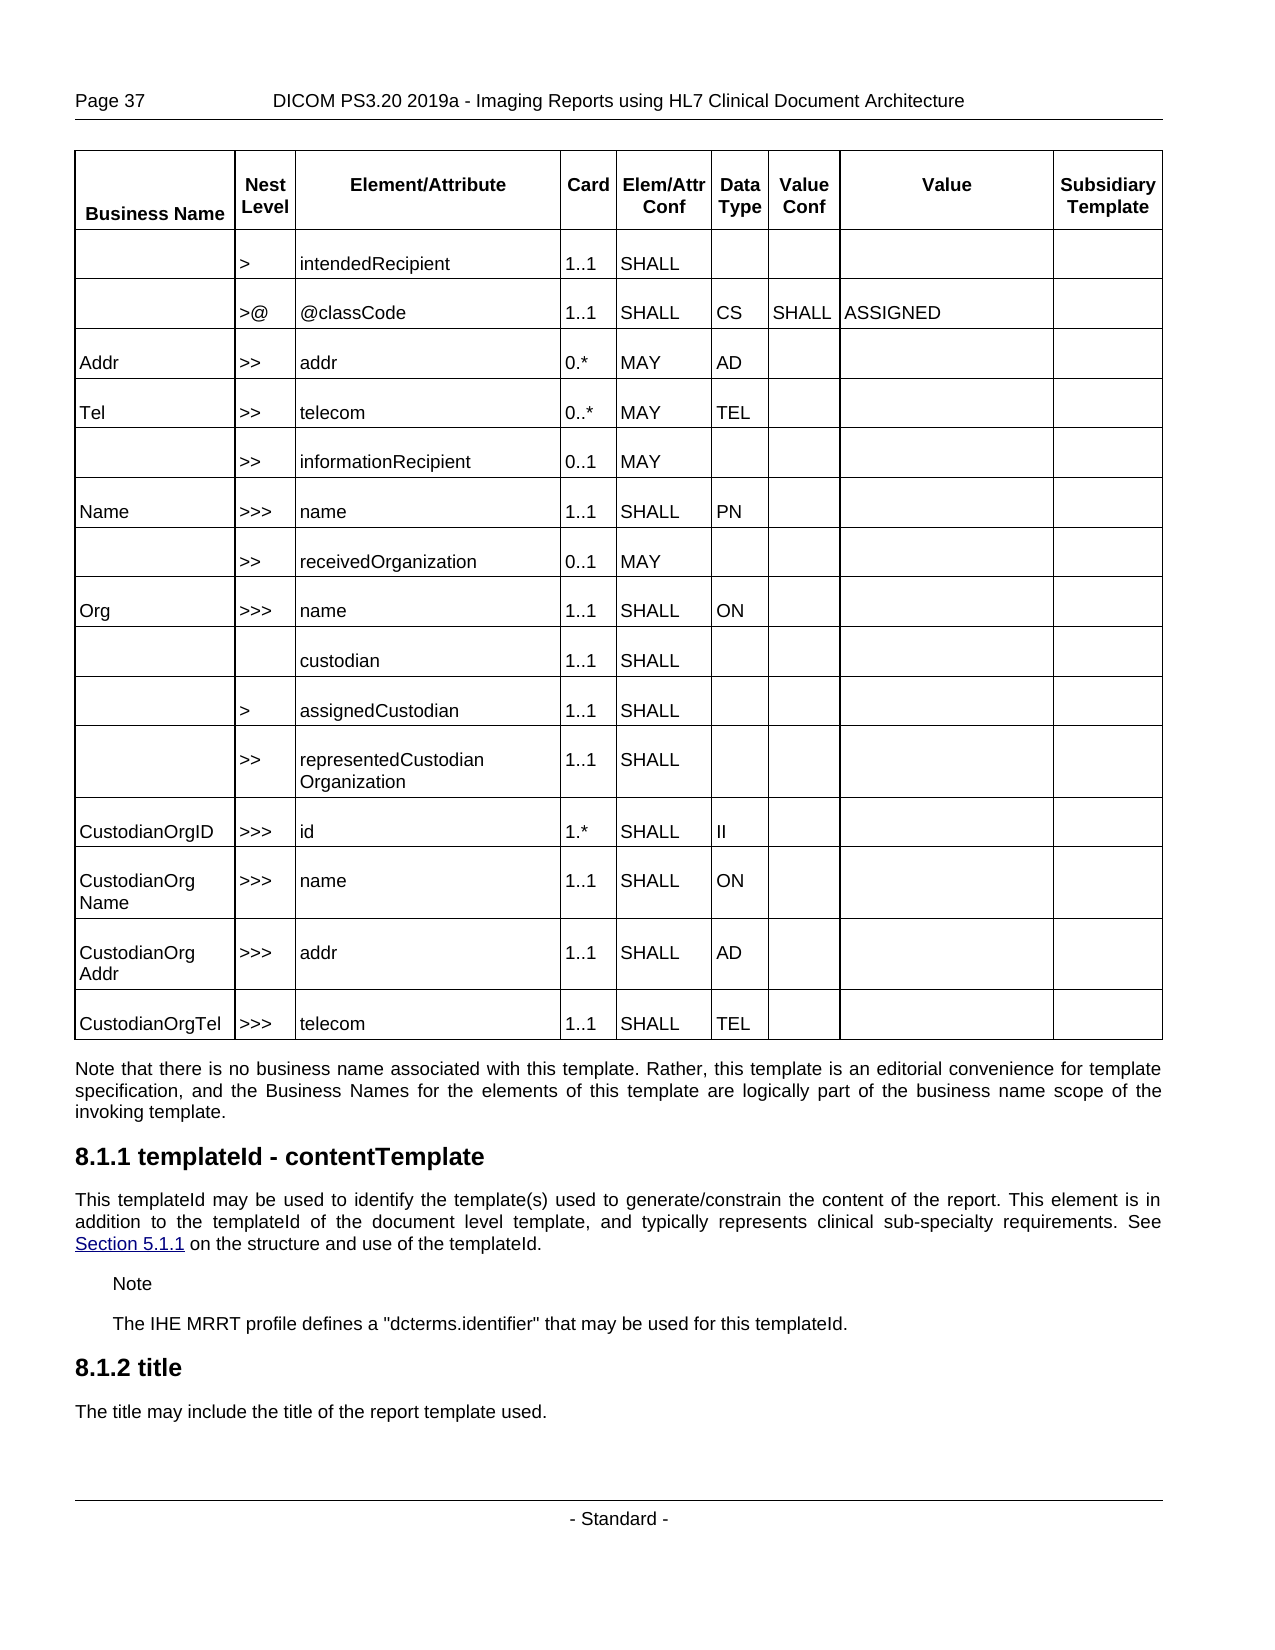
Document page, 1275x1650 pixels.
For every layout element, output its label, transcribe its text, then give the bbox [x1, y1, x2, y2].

table_cell SHALL [617, 627, 711, 676]
text Note [112, 1273, 1125, 1294]
table_cell intended​Recipient [296, 230, 560, 278]
table_cell name [296, 577, 560, 626]
table_cell TEL [712, 379, 768, 427]
table_cell telecom [296, 379, 560, 427]
table_cell SHALL [617, 478, 711, 527]
table_cell @classCode [296, 279, 560, 328]
table_cell MAY [617, 428, 711, 477]
table_cell telecom [296, 990, 560, 1038]
table_header Business Name [76, 151, 234, 228]
table_cell MAY [617, 329, 711, 377]
table_cell [769, 379, 839, 427]
table_cell >>> [236, 847, 295, 917]
table_cell 1..1 [561, 478, 616, 527]
table_cell [712, 528, 768, 576]
table_cell [841, 428, 1053, 477]
table_cell 1.* [561, 798, 616, 846]
table_cell ON [712, 577, 768, 626]
table_cell Custodian​Org​Name [76, 847, 234, 917]
table_cell SHALL [617, 230, 711, 278]
table_cell Name [76, 478, 234, 527]
table_cell [712, 677, 768, 725]
table_cell AD [712, 329, 768, 377]
table_cell >>> [236, 577, 295, 626]
text 8.1.2 title [75, 1353, 1162, 1382]
table_cell [1054, 230, 1162, 278]
table_cell Custodian​Org​Addr [76, 919, 234, 989]
table_cell Custodian​Org​ID [76, 798, 234, 846]
table_cell [1054, 919, 1162, 989]
table_cell information​Recipient [296, 428, 560, 477]
table_cell represented​Custodian​Organization [296, 726, 560, 797]
table_cell [1054, 847, 1162, 917]
table_header Card [561, 151, 616, 228]
table_cell [841, 627, 1053, 676]
table_cell [1054, 528, 1162, 576]
text 8.1.1 templateId - contentTemplate [75, 1142, 1162, 1170]
table_cell SHALL [617, 279, 711, 328]
table_cell > [236, 677, 295, 725]
table_cell [841, 677, 1053, 725]
table_cell 1..1 [561, 577, 616, 626]
table_cell received​Organization [296, 528, 560, 576]
table_cell [76, 627, 234, 676]
table_cell [76, 677, 234, 725]
table_cell [76, 428, 234, 477]
table_cell [841, 478, 1053, 527]
table_cell [841, 798, 1053, 846]
table_cell custodian [296, 627, 560, 676]
table_cell [841, 990, 1053, 1038]
table_cell [1054, 677, 1162, 725]
table_cell [1054, 798, 1162, 846]
table_cell 1..1 [561, 677, 616, 725]
table_cell [769, 847, 839, 917]
table_cell [712, 627, 768, 676]
table_cell [1054, 726, 1162, 797]
table_cell >>> [236, 919, 295, 989]
table_header Elem/Attr Conf [617, 151, 711, 228]
table_cell 1..1 [561, 627, 616, 676]
table_cell 0..1 [561, 428, 616, 477]
text The title may include the title of the report template used. [75, 1401, 1162, 1422]
table_cell SHALL [617, 847, 711, 917]
table_cell >@ [236, 279, 295, 328]
table_cell 1..1 [561, 279, 616, 328]
table_header Element/​Attribute [296, 151, 560, 228]
table_cell [1054, 577, 1162, 626]
table_cell ON [712, 847, 768, 917]
table_cell MAY [617, 528, 711, 576]
table_cell [841, 528, 1053, 576]
table_cell addr [296, 919, 560, 989]
table_cell SHALL [617, 990, 711, 1038]
table_header Data Type [712, 151, 768, 228]
table_cell >>> [236, 990, 295, 1038]
table_cell > [236, 230, 295, 278]
text Note that there is no business name associated with this template. Rather, this template is an editorial convenience for template specification, and the Business Names for the elements of this template are logically part of the business name scope of the invoking template. [75, 1058, 1162, 1123]
table_cell >> [236, 428, 295, 477]
table_cell [769, 990, 839, 1038]
table_cell [1054, 428, 1162, 477]
table_cell [769, 726, 839, 797]
table_header Nest Level [236, 151, 295, 228]
table_cell 0..* [561, 379, 616, 427]
table_cell >> [236, 329, 295, 377]
table_cell [1054, 627, 1162, 676]
table_cell 1..1 [561, 990, 616, 1038]
table_cell [769, 428, 839, 477]
table_cell name [296, 478, 560, 527]
table_header Value [841, 151, 1053, 228]
table_cell [1054, 329, 1162, 377]
table_cell [769, 798, 839, 846]
table_cell TEL [712, 990, 768, 1038]
table_cell [76, 230, 234, 278]
table_cell addr [296, 329, 560, 377]
table_cell [76, 726, 234, 797]
table_cell [769, 230, 839, 278]
table_cell [236, 627, 295, 676]
table_cell Org [76, 577, 234, 626]
text The IHE MRRT profile defines a "dcterms.identifier" that may be used for this templateId. [112, 1313, 1125, 1334]
table_cell 1..1 [561, 847, 616, 917]
table_cell 0.* [561, 329, 616, 377]
table_cell [769, 919, 839, 989]
table_cell II [712, 798, 768, 846]
table_cell [841, 847, 1053, 917]
table_cell [841, 329, 1053, 377]
table_cell [712, 230, 768, 278]
table_cell name [296, 847, 560, 917]
table_cell [841, 577, 1053, 626]
table_cell [841, 919, 1053, 989]
table_cell [76, 279, 234, 328]
table_cell 1..1 [561, 230, 616, 278]
table_cell PN [712, 478, 768, 527]
table_cell [769, 627, 839, 676]
table_cell AD [712, 919, 768, 989]
table_cell SHALL [617, 798, 711, 846]
table_cell [712, 726, 768, 797]
table_cell SHALL [617, 726, 711, 797]
table_cell [712, 428, 768, 477]
table_cell [1054, 990, 1162, 1038]
table_cell Custodian​Org​Tel [76, 990, 234, 1038]
table_cell SHALL [617, 919, 711, 989]
table_cell [841, 230, 1053, 278]
table_cell [841, 379, 1053, 427]
table_cell [769, 528, 839, 576]
table_cell SHALL [617, 677, 711, 725]
table_cell ASSIGNED [841, 279, 1053, 328]
table_cell Addr [76, 329, 234, 377]
table_cell [769, 677, 839, 725]
table_cell [1054, 478, 1162, 527]
table_cell >> [236, 379, 295, 427]
table_cell SHALL [769, 279, 839, 328]
table_header Subsidiary Template [1054, 151, 1162, 228]
table_cell 1..1 [561, 726, 616, 797]
table_cell Tel [76, 379, 234, 427]
table_cell [1054, 379, 1162, 427]
table_cell MAY [617, 379, 711, 427]
text This templateId may be used to identify the template(s) used to generate/constrain the content of the report. This element is in addition to the templateId of the document level template, and typically represents clinical sub-specialty requirements. See Section 5.1.1 on the structure and use of the templateId. [75, 1189, 1162, 1254]
table_cell [769, 478, 839, 527]
table_cell >> [236, 726, 295, 797]
table_cell [769, 577, 839, 626]
table_cell [76, 528, 234, 576]
table_cell 0..1 [561, 528, 616, 576]
table_cell SHALL [617, 577, 711, 626]
table_header Value Conf [769, 151, 839, 228]
table_cell assigned​Custodian [296, 677, 560, 725]
table_cell >>> [236, 478, 295, 527]
table_cell [841, 726, 1053, 797]
table_cell id [296, 798, 560, 846]
table_cell >>> [236, 798, 295, 846]
table_cell 1..1 [561, 919, 616, 989]
table_cell CS [712, 279, 768, 328]
table_cell >> [236, 528, 295, 576]
table_cell [769, 329, 839, 377]
table_cell [1054, 279, 1162, 328]
